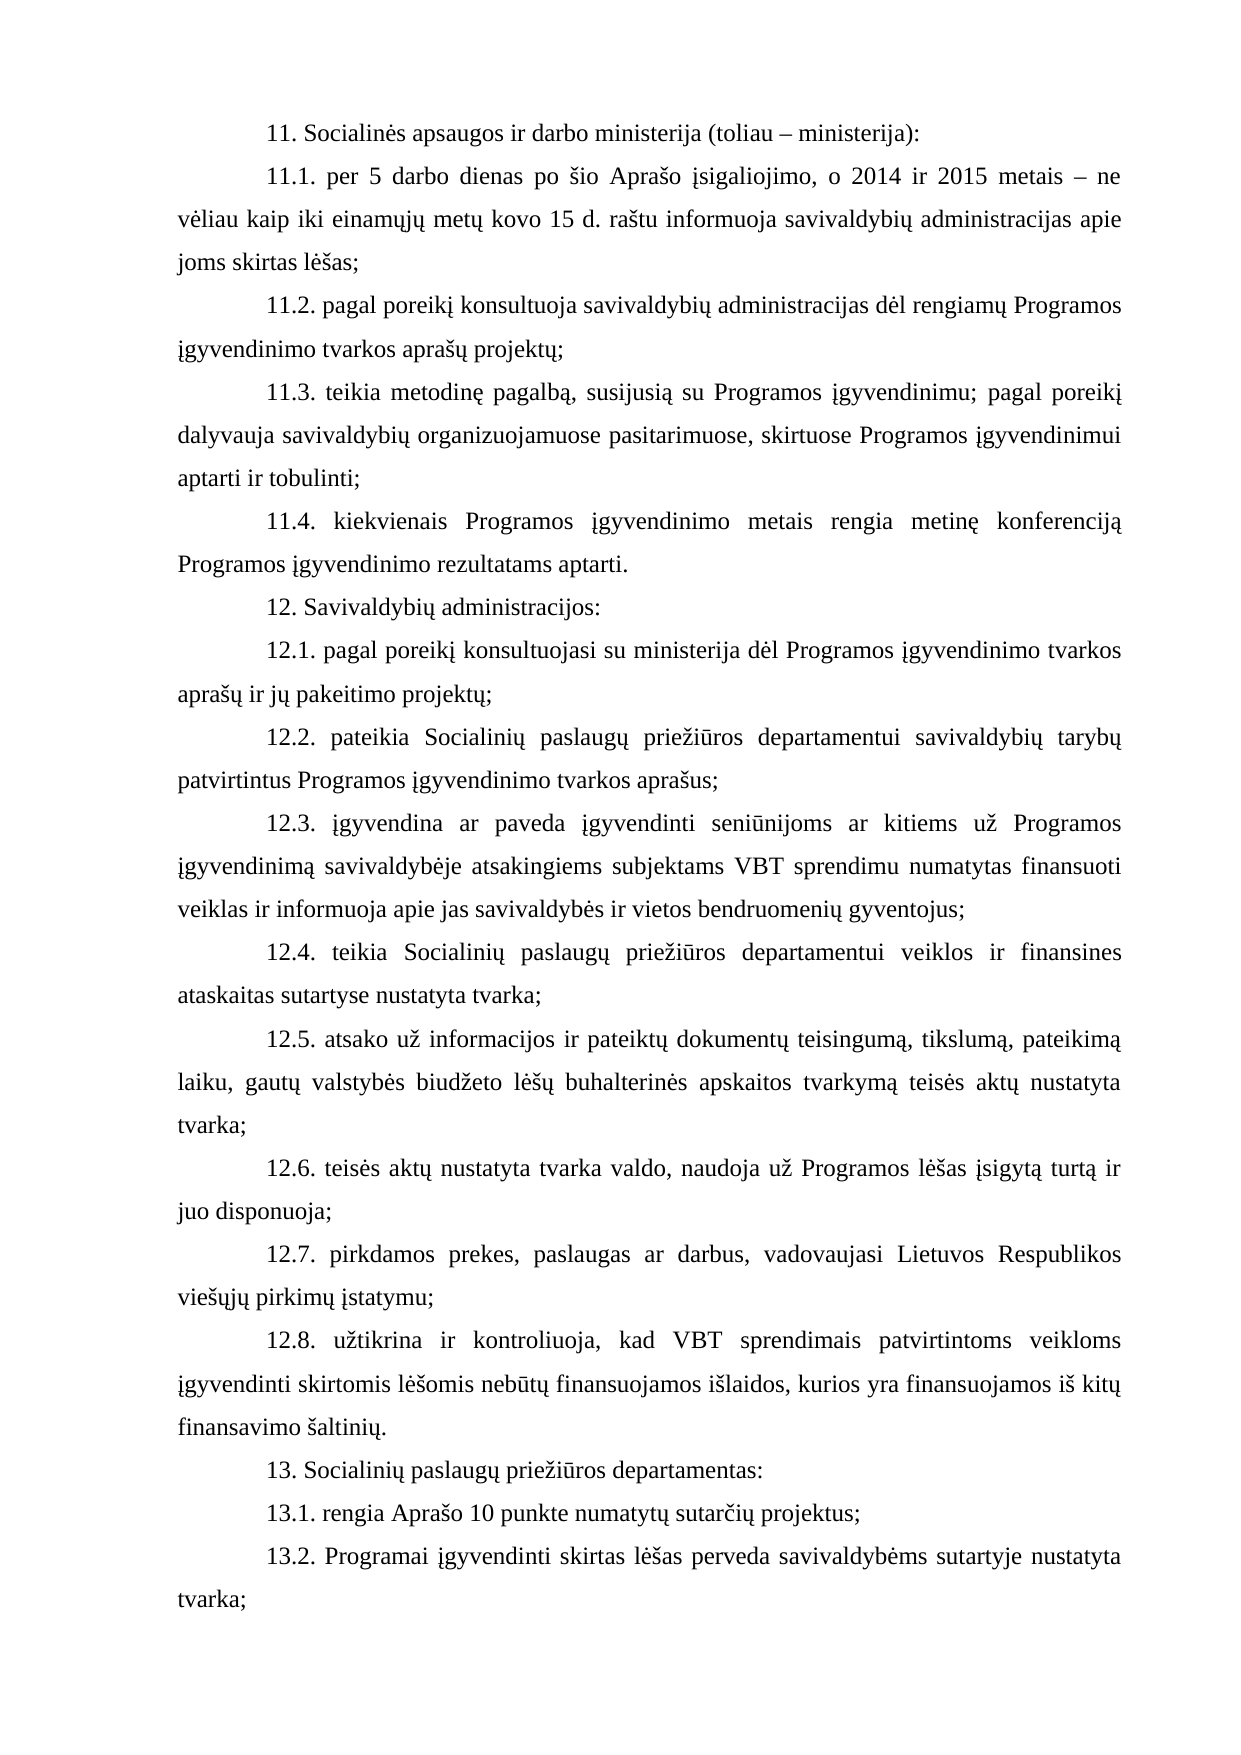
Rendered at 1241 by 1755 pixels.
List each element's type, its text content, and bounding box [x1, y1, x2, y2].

text 12.1. pagal poreikį konsultuojasi su ministerija dėl Programos įgyvendinimo tvarkos aprašų ir jų pakeitimo projektų; [177, 636, 1122, 707]
text 13. Socialinių paslaugų priežiūros departamentas: [177, 1455, 1122, 1484]
text 13.2. Programai įgyvendinti skirtas lėšas perveda savivaldybėms sutartyje nustatyta tvarka; [177, 1541, 1122, 1613]
text 12.6. teisės aktų nustatyta tvarka valdo, naudoja už Programos lėšas įsigytą turtą ir juo disponuoja; [177, 1153, 1122, 1225]
text 12.5. atsako už informacijos ir pateiktų dokumentų teisingumą, tikslumą, pateikimą laiku, gautų valstybės biudžeto lėšų buhalterinės apskaitos tvarkymą teisės aktų nustatyta tvarka; [177, 1024, 1122, 1139]
text 12.7. pirkdamos prekes, paslaugas ar darbus, vadovaujasi Lietuvos Respublikos viešųjų pirkimų įstatymu; [177, 1239, 1122, 1311]
text 11.2. pagal poreikį konsultuoja savivaldybių administracijas dėl rengiamų Programos įgyvendinimo tvarkos aprašų projektų; [177, 291, 1122, 362]
text 13.1. rengia Aprašo 10 punkte numatytų sutarčių projektus; [177, 1498, 1122, 1527]
text 11.1. per 5 darbo dienas po šio Aprašo įsigaliojimo, o 2014 ir 2015 metais – ne vėliau kaip iki einamųjų metų kovo 15 d. raštu informuoja savivaldybių administracijas apie joms skirtas lėšas; [177, 161, 1122, 276]
text 11.4. kiekvienais Programos įgyvendinimo metais rengia metinę konferenciją Programos įgyvendinimo rezultatams aptarti. [177, 506, 1122, 578]
text 12.4. teikia Socialinių paslaugų priežiūros departamentui veiklos ir finansines ataskaitas sutartyse nustatyta tvarka; [177, 937, 1122, 1009]
text 12.3. įgyvendina ar paveda įgyvendinti seniūnijoms ar kitiems už Programos įgyvendinimą savivaldybėje atsakingiems subjektams VBT sprendimu numatytas finansuoti veiklas ir informuoja apie jas savivaldybės ir vietos bendruomenių gyventojus; [177, 808, 1122, 923]
text 12.2. pateikia Socialinių paslaugų priežiūros departamentui savivaldybių tarybų patvirtintus Programos įgyvendinimo tvarkos aprašus; [177, 722, 1122, 794]
text 12. Savivaldybių administracijos: [177, 592, 1122, 621]
text 12.8. užtikrina ir kontroliuoja, kad VBT sprendimais patvirtintoms veikloms įgyvendinti skirtomis lėšomis nebūtų finansuojamos išlaidos, kurios yra finansuojamos iš kitų finansavimo šaltinių. [177, 1326, 1122, 1441]
text 11.3. teikia metodinę pagalbą, susijusią su Programos įgyvendinimu; pagal poreikį dalyvauja savivaldybių organizuojamuose pasitarimuose, skirtuose Programos įgyvendinimui aptarti ir tobulinti; [177, 377, 1122, 492]
text 11. Socialinės apsaugos ir darbo ministerija (toliau – ministerija): [177, 118, 1122, 147]
